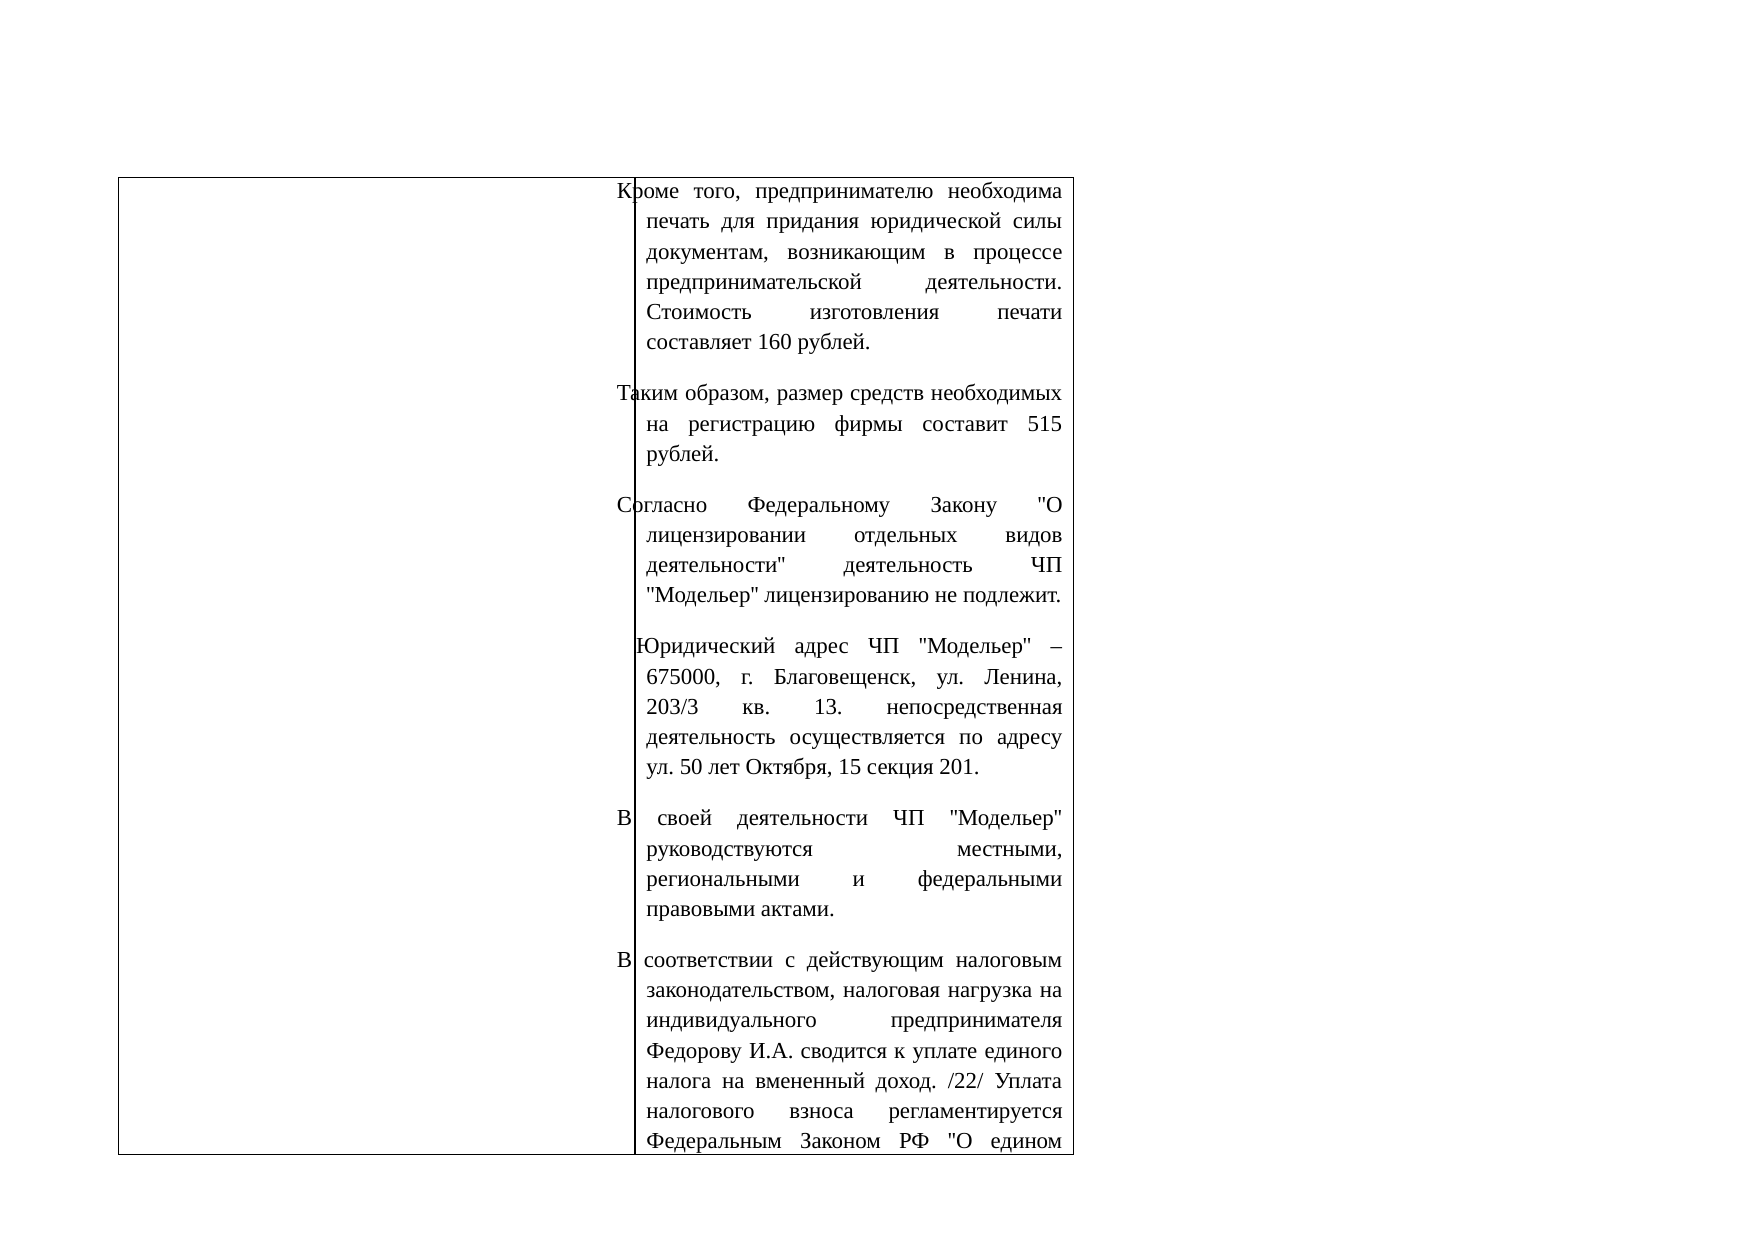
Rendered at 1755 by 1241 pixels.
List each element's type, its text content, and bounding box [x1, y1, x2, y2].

table_header Наименование показателя1. Объем продаж в натуральном выражении2. Выручка от реализации3. Затраты на производство и реализацию4.ПрибыльПреимущества по сравнению с аналогичными услугами конкурентов1Удобное место расположение Предоставление нескольких разработанных эскизов моделейПродолжение таблицы 21Возможность создания эскиза модели на основе готового изделияТкань, фурнитура подбирается в нескольких магазинахПодбор ткани сопровождается не значительными затратами времени, т.к. используется автомобиль –Возрастные группы, летдо 16 лет 17 – 2223 – 3435 – 4546 – 60старше 60 летИтогоВозрастные группыдо 16 лет17 – 2223 – 3435 – 4546 – 60старше 60 летС низким уровнем дохода:до 1617–2223–3435–4546–60старше 60Со средним уровнем доходадо 1617–2223–3435–4546–60старше 60С высоким уровнем доходадо 1617–2223–3435–4546–60старше 60Факторы конкурентоспособности1Выгодное месторасположениеВремя работыПарковкаРасценка:Создание эскиза моделиПродолжение таблицы 61Дополнительные консультационные услугиИтогоФакторы конкурентоспособностиI. УслугаКачествоУникальностьПрестиж торговой маркиII. ЦенаПродажная ценаIII. Каналы сбытаПрямая доставкаСтепень охвата рынкаIV. Продвижение товараИндивидуальный контакт с клиентамиОриентация на потребителя, его запросы пожеланияРеклама для потребителейОбщее количество балловНаименование показателя1I.ФинансыОтношение основного и оборотного капиталаОтношение объема продаж к стоимости активовII. ПроизводствоЧисленность работниковПроизводительность трудаIII. МаркетингДоля рынкаРепутация товаров на рынкеПродолжение таблицы 81Престиж торговой маркиЧисло потребителейЦены на товарыОсновные производственные фонды1Здания в том числе:павильон из стеклопластикаТранспортные средства в том числе:Легковой автомобиль (MarkII ) Производственный и хозяйственный инвентарь в том числе:диван кресло (2 шт.)столПродолжение таблицы 91тумбавешалказеркалоНаименование1Имеющиеся в наличии:Легковой автомобиль (Mark II)Приобретаемые:ДиванКреслоПродолжение таблицы 101СтолТумбаЗеркалоВешалкаПавильон ИтогоНаименование рискаИзменение отношения властейРост налогов и инфляцияСнижение платежеспособности населенияАктивизация старых конкурентов, появление новыхВыход из строя автомобиляОтказ в аренде помещенияВозможность автомобильной катастрофыНеудачный выход на рынокВид затратПостоянные ПеременныеИтогоПервый годВторой годТретий годСтруктура капитала1Первоначальный капитал в том числе:Стартовый капиталв том числе:средства на регистрацию предприятиясредства на аренду помещениясредства на приобретение офисной мебелисредства на приобретение павильонасредства на приобретение легкового автомобиляЖурналы мод за 1998 – 2000 годПродолжение таблицы 141Непредвиденные расходыРасходы первых трех месяцев в том числезаработная плата модельера – консультантаарендная платаналоговые отчислениявыплата кредитарекламаприобретение бумагиприобретение ручекприобретение бензина АИ 92приобретение журналов№123456РасходыВ том числе:материальные затратысредства на оплату трудаамортизационные отчисленияпрочие затраты1РасходыВ том числе:Продолжение таблицы 21материальные затратысредства на оплату трудаамортизационные отчисленияпрочие затратыОбъем продаж в натуральном выраженииЦена за ед. продукцииВыручка от реализацииРыночная доля фирмы1Объем продаж, ед. услуг Цена за ед. продукцииПродолжение таблицы 21Выручка от реализацииОбъем продаж, ед. услуг Цена за ед. продукцииВыручка от реализацииРасходыв том числепостоянныепеременныеБалансОбъем продаж, ед. услугЦена за ед. продукцииВыручка от реализацииРасходыв том числепостоянныепеременныеБалансДенежные средстваостаток на счетесумма от продажИтого поступленийРасходыЗакупка материаловв том числеГСМбумагаМБП (ручка)Журналы модЗаработная платаУплата налоговАрендная платаПрочие затратыв том числеплата процентов за кредитрекламанепредвиденные расходыИтого расходовостаток1Постоянные затратыв том числе:арендаамортизационные отчислениязатраты на рекламуплата за кредитзаработная платаЖурнал ЕНВДПродолжение таблицы 11Переменные издержкив том числе:Материальные затратыв том числе:бумагаручка гелеваяИтого затрат1Постоянные затратыв том числе:арендаамортизац. отчисл–я.Продолжение таблицы 21затраты на рекламуплата за кредитзаработная платаЖурнал ЕНВДПеременные издержкив том числе:бензин АИ 92Итого затрат [119, 178, 634, 1154]
